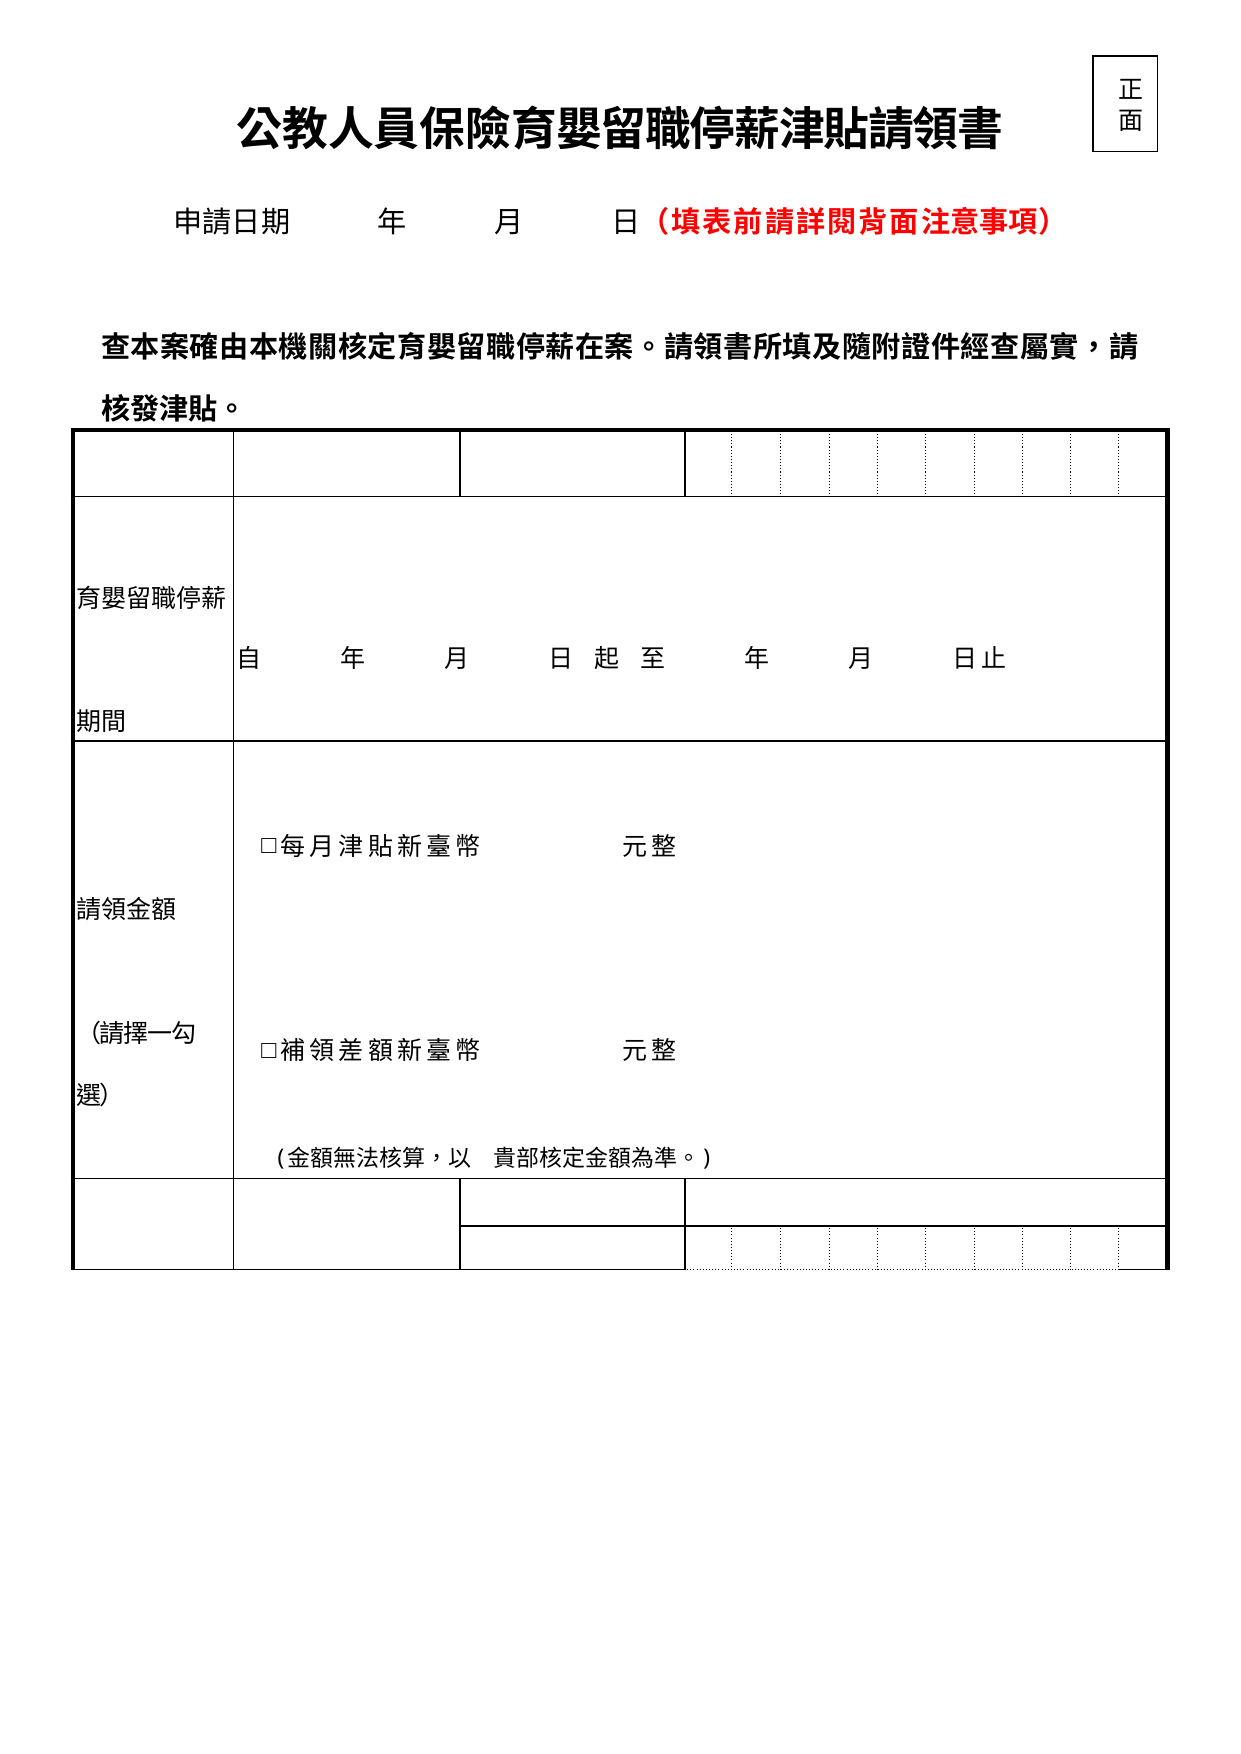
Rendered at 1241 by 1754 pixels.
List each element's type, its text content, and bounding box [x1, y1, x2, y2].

table_cell 身分證號 [461, 432, 684, 496]
table_cell [926, 432, 974, 496]
table_cell 自 年 月 日 起 至 年 月 日止 [234, 497, 1165, 740]
table_cell [878, 1227, 926, 1268]
table_cell 民 國 年 月 日 [686, 1179, 1165, 1225]
table_cell [1022, 432, 1071, 496]
table_cell [780, 1227, 829, 1268]
table_header 公教人員保險育嬰留職停薪津貼請領書 [73, 53, 1167, 178]
table_cell [926, 1227, 974, 1268]
table_cell [974, 432, 1022, 496]
table_cell [878, 432, 926, 496]
table_cell 出生日期 [461, 1179, 684, 1225]
table_cell [732, 432, 780, 496]
table_cell [686, 1227, 732, 1268]
table_cell [829, 1227, 877, 1268]
table_cell 被保險人姓名 [75, 432, 233, 496]
table_cell [1119, 432, 1165, 496]
table_cell [686, 432, 732, 496]
table_cell [1071, 1227, 1119, 1268]
table_cell □每月津貼新臺幣 元整 □補領差額新臺幣 元整 (金額無法核算，以 貴部核定金額為準。) [234, 742, 1165, 1178]
table_cell 育嬰留職停薪 期間 [75, 497, 233, 740]
table_cell [974, 1227, 1022, 1268]
table_cell [1022, 1227, 1071, 1268]
table_cell [234, 1179, 459, 1268]
table_cell [1071, 432, 1119, 496]
table_cell [1119, 1227, 1165, 1268]
table_cell 子 女 姓 名 [75, 1179, 233, 1268]
table_cell [732, 1227, 780, 1268]
table_cell 身分證號 [461, 1227, 684, 1268]
table_cell 請領金額 （請擇一勾選） [75, 742, 233, 1178]
table_cell [829, 432, 877, 496]
table_cell [780, 432, 829, 496]
table_cell 申請日期 年 月 日（填表前請詳閱背面注意事項） 查本案確由本機關核定育嬰留職停薪在案。請領書所填及隨附證件經查屬實，請核發津貼。 [73, 178, 1167, 428]
table_cell [234, 432, 459, 496]
